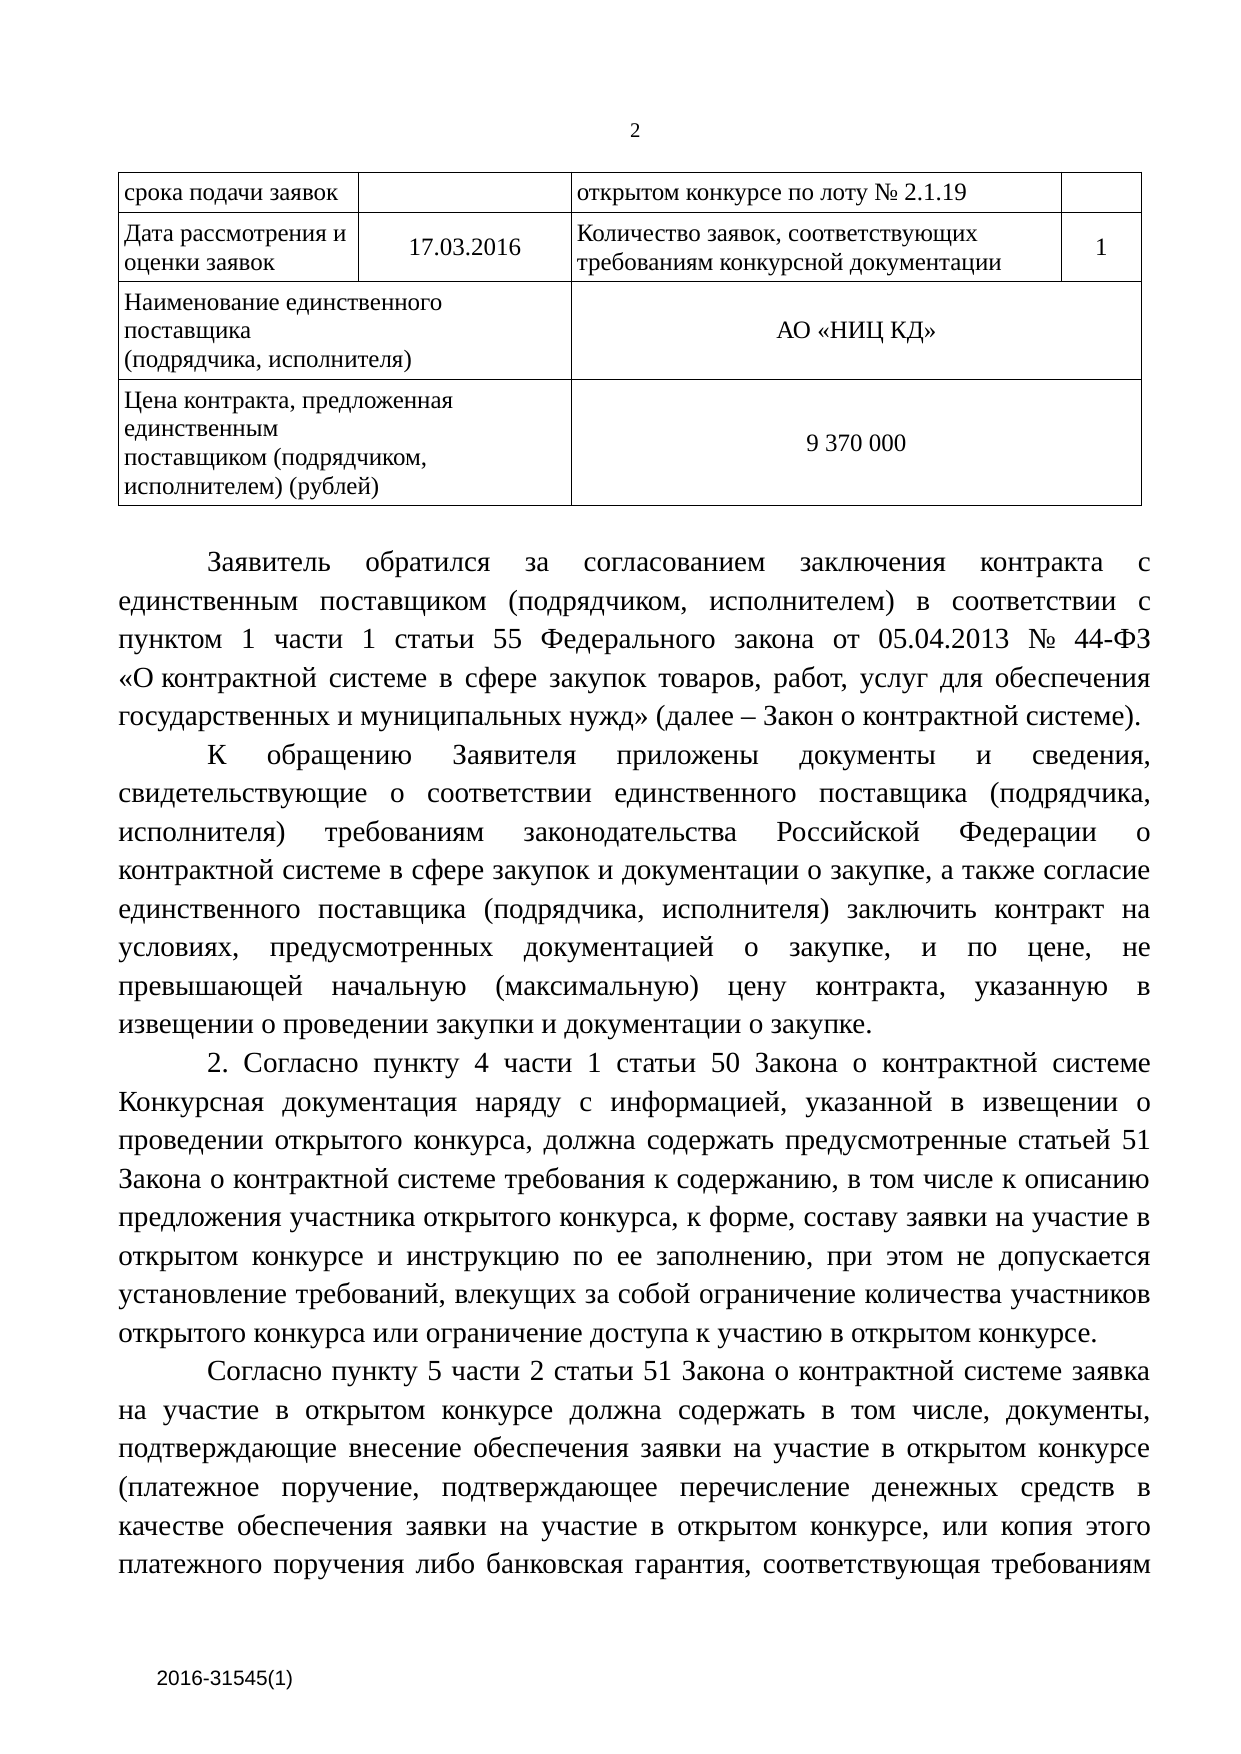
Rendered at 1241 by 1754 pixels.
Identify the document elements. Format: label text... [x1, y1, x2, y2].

table_cell 1 [1062, 213, 1141, 281]
table_cell Цена контракта, предложенная единственным поставщиком (подрядчиком, исполнителем) (рублей) [119, 380, 571, 505]
table_cell [359, 173, 571, 212]
table_cell Количество заявок, соответствующих требованиям конкурсной документации [572, 213, 1061, 281]
table_cell открытом конкурсе по лоту № 2.1.19 [572, 173, 1061, 212]
table_cell 9 370 000 [572, 380, 1141, 505]
text Согласно пункту 5 части 2 статьи 51 Закона о контрактной системе заявка на участие в открытом конкурсе должна содержать в том числе, документы, подтверждающие внесение обеспечения заявки на участие в открытом конкурсе (платежное поручение, подтверждающее перечисление денежных средств в качестве обеспечения заявки на участие в открытом конкурсе, или копия этого платежного поручения либо банковская гарантия, соответствующая требованиям [118, 1353, 1152, 1580]
table_cell АО «НИЦ КД» [572, 282, 1141, 379]
table_cell Дата рассмотрения и оценки заявок [119, 213, 358, 281]
text Заявитель обратился за согласованием заключения контракта с единственным поставщиком (подрядчиком, исполнителем) в соответствии с пунктом 1 части 1 статьи 55 Федерального закона от 05.04.2013 № 44-ФЗ «О контрактной системе в сфере закупок товаров, работ, услуг для обеспечения государственных и муниципальных нужд» (далее – Закон о контрактной системе). [118, 544, 1152, 732]
text К обращению Заявителя приложены документы и сведения, свидетельствующие о соответствии единственного поставщика (подрядчика, исполнителя) требованиям законодательства Российской Федерации о контрактной системе в сфере закупок и документации о закупке, а также согласие единственного поставщика (подрядчика, исполнителя) заключить контракт на условиях, предусмотренных документацией о закупке, и по цене, не превышающей начальную (максимальную) цену контракта, указанную в извещении о проведении закупки и документации о закупке. [118, 737, 1152, 1040]
table_cell [1062, 173, 1141, 212]
text 2. Согласно пункту 4 части 1 статьи 50 Закона о контрактной системе Конкурсная документация наряду с информацией, указанной в извещении о проведении открытого конкурса, должна содержать предусмотренные статьей 51 Закона о контрактной системе требования к содержанию, в том числе к описанию предложения участника открытого конкурса, к форме, составу заявки на участие в открытом конкурсе и инструкцию по ее заполнению, при этом не допускается установление требований, влекущих за собой ограничение количества участников открытого конкурса или ограничение доступа к участию в открытом конкурсе. [118, 1045, 1152, 1348]
table_cell Наименование единственного поставщика (подрядчика, исполнителя) [119, 282, 571, 379]
table_cell 17.03.2016 [359, 213, 571, 281]
table_cell срока подачи заявок [119, 173, 358, 212]
